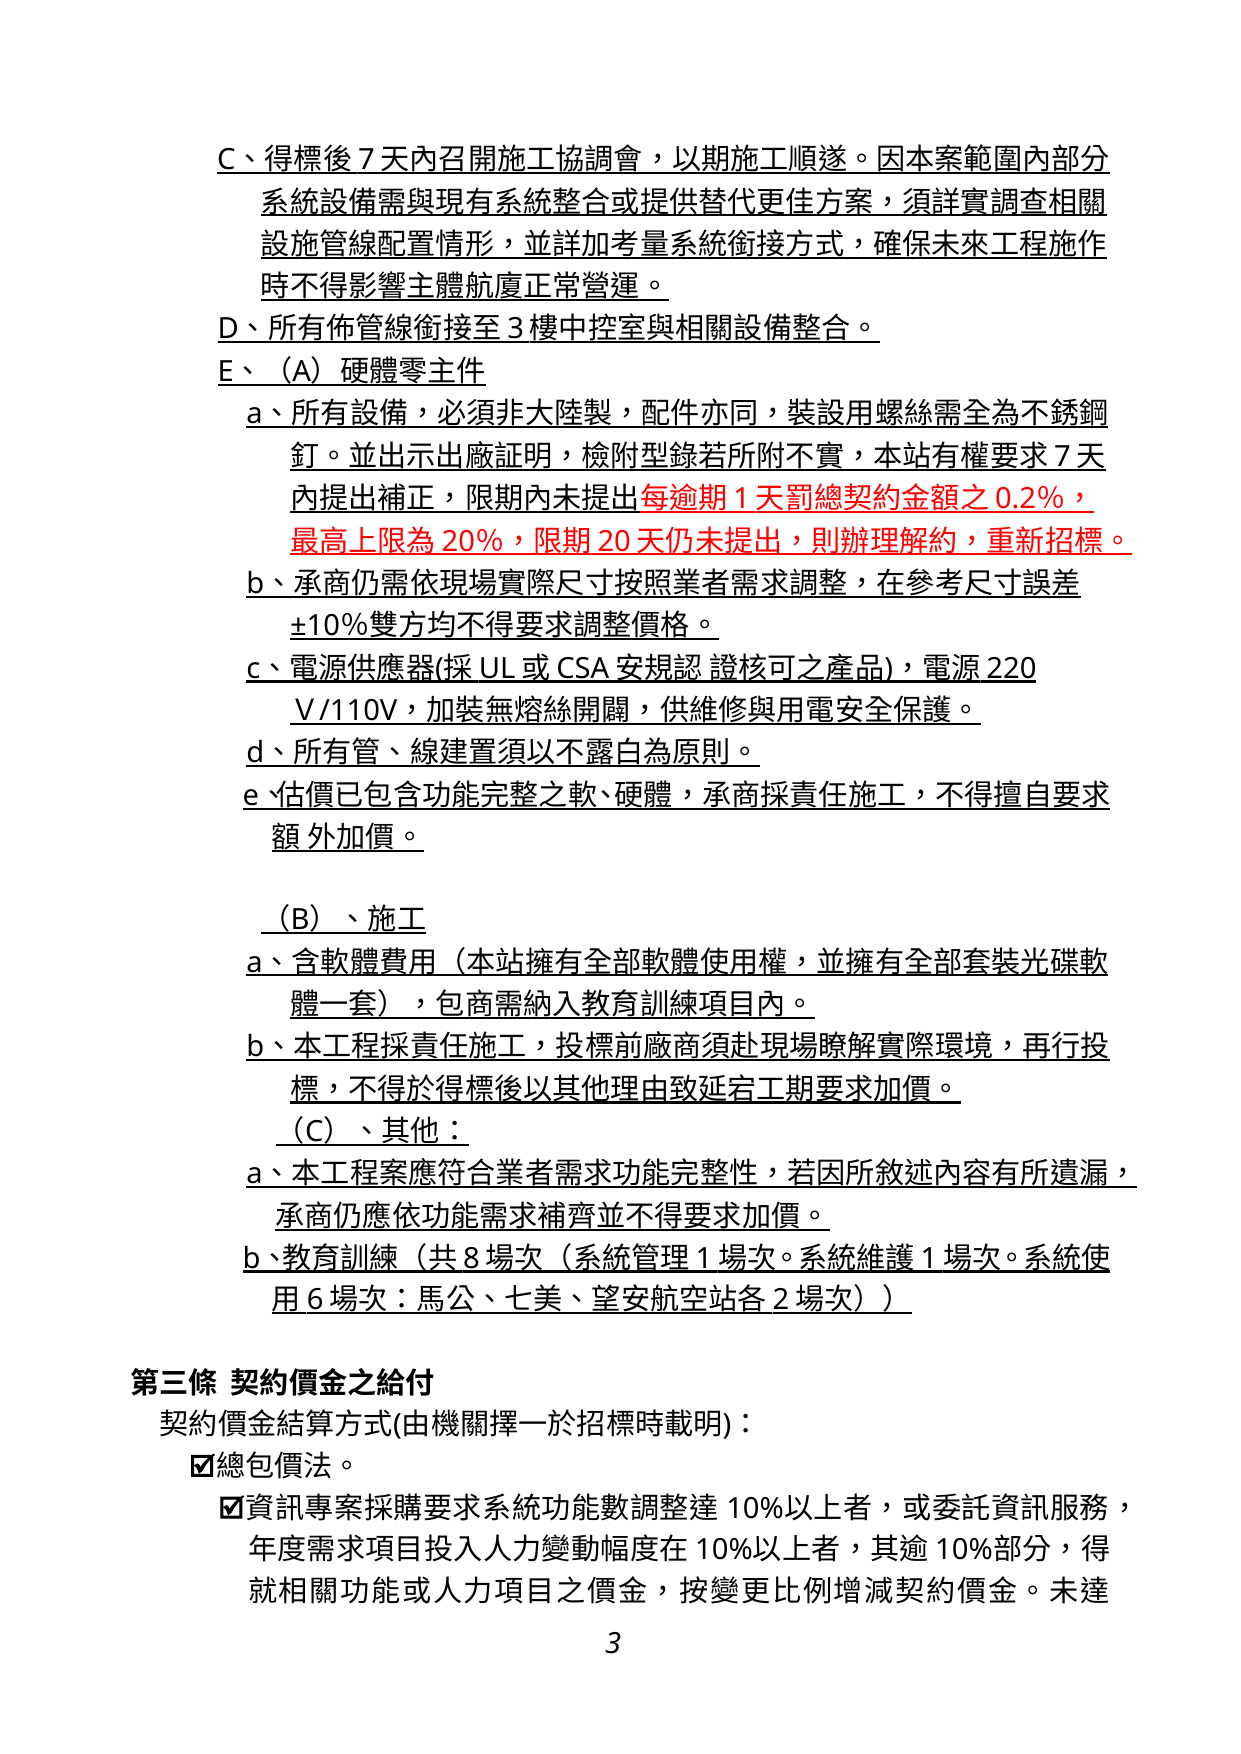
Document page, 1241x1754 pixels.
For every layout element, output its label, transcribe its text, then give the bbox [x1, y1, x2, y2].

text b、承商仍需依現場實際尺寸按照業者需求調整，在參考尺寸誤差±10％雙方均不得要求調整價格。 [246, 559, 1110, 644]
text b、教育訓練（共8場次（系統管理1場次。系統維護1場次。系統使 [242, 1235, 1110, 1270]
text c、電源供應器(採UL或CSA安規認 證核可之產品)，電源220Ｖ/110V，加裝無熔絲開闢，供維修與用電安全保護。 [246, 644, 1110, 729]
text 標，不得於得標後以其他理由致延宕工期要求加價。 [246, 1061, 1110, 1108]
text a、本工程案應符合業者需求功能完整性，若因所敘述內容有所遺漏，承商仍應依功能需求補齊並不得要求加價。 [246, 1188, 1110, 1235]
text 第三條 契約價金之給付 [130, 1360, 1110, 1401]
text e、估價已包含功能完整之軟、硬體，承商採責任施工，不得擅自要求 [242, 771, 1110, 808]
text E、（A）硬體零主件 [130, 347, 1110, 390]
text 額 外加價。 [242, 809, 1110, 856]
text D、所有佈管線銜接至3樓中控室與相關設備整合。 [130, 305, 1110, 347]
text d、所有管、線建置須以不露白為原則。 [246, 729, 1110, 771]
text 資訊專案採購要求系統功能數調整達10%以上者，或委託資訊服務，年度需求項目投入人力變動幅度在10%以上者，其逾10%部分，得就相關功能或人力項目之價金，按變更比例增減契約價金。未達10%者，契約價金得不予增減。另硬體採購應符合或優於業者需求功能完整性，若因所敘述內容有所遺漏，承商仍應依功能需求補齊並不得要求加價。 [218, 1485, 1110, 1610]
text 系統設備需與現有系統整合或提供替代更佳方案，須詳實調查相關設施管線配置情形，並詳加考量系統銜接方式，確保未來工程施作時不得影響主體航廈正常營運。 [217, 174, 1110, 305]
text a、本工程案應符合業者需求功能完整性，若因所敘述內容有所遺漏，承商仍應依功能需求補齊並不得要求加價。 [246, 1150, 1110, 1186]
text 用6場次：馬公、七美、望安航空站各2場次）） [242, 1271, 1110, 1318]
text b、本工程採責任施工，投標前廠商須赴現場瞭解實際環境，再行投 [246, 1023, 1110, 1059]
text （B）、施工 [130, 896, 1110, 938]
text a、所有設備，必須非大陸製，配件亦同，裝設用螺絲需全為不銹鋼釘。並出示出廠証明，檢附型錄若所附不實，本站有權要求7天內提出補正，限期內未提出每逾期1天罰總契約金額之0.2％，最高上限為20％，限期20天仍未提出，則辦理解約，重新招標。 [246, 390, 1110, 559]
text 總包價法。 [189, 1443, 1110, 1485]
text （C）、其他： [173, 1108, 1110, 1150]
text a、含軟體費用（本站擁有全部軟體使用權，並擁有全部套裝光碟軟體一套），包商需納入教育訓練項目內。 [246, 938, 1110, 1023]
text 契約價金結算方式(由機關擇一於招標時載明)： [159, 1401, 1110, 1443]
text C、得標後7天內召開施工協調會，以期施工順遂。因本案範圍內部分 [217, 136, 1110, 172]
